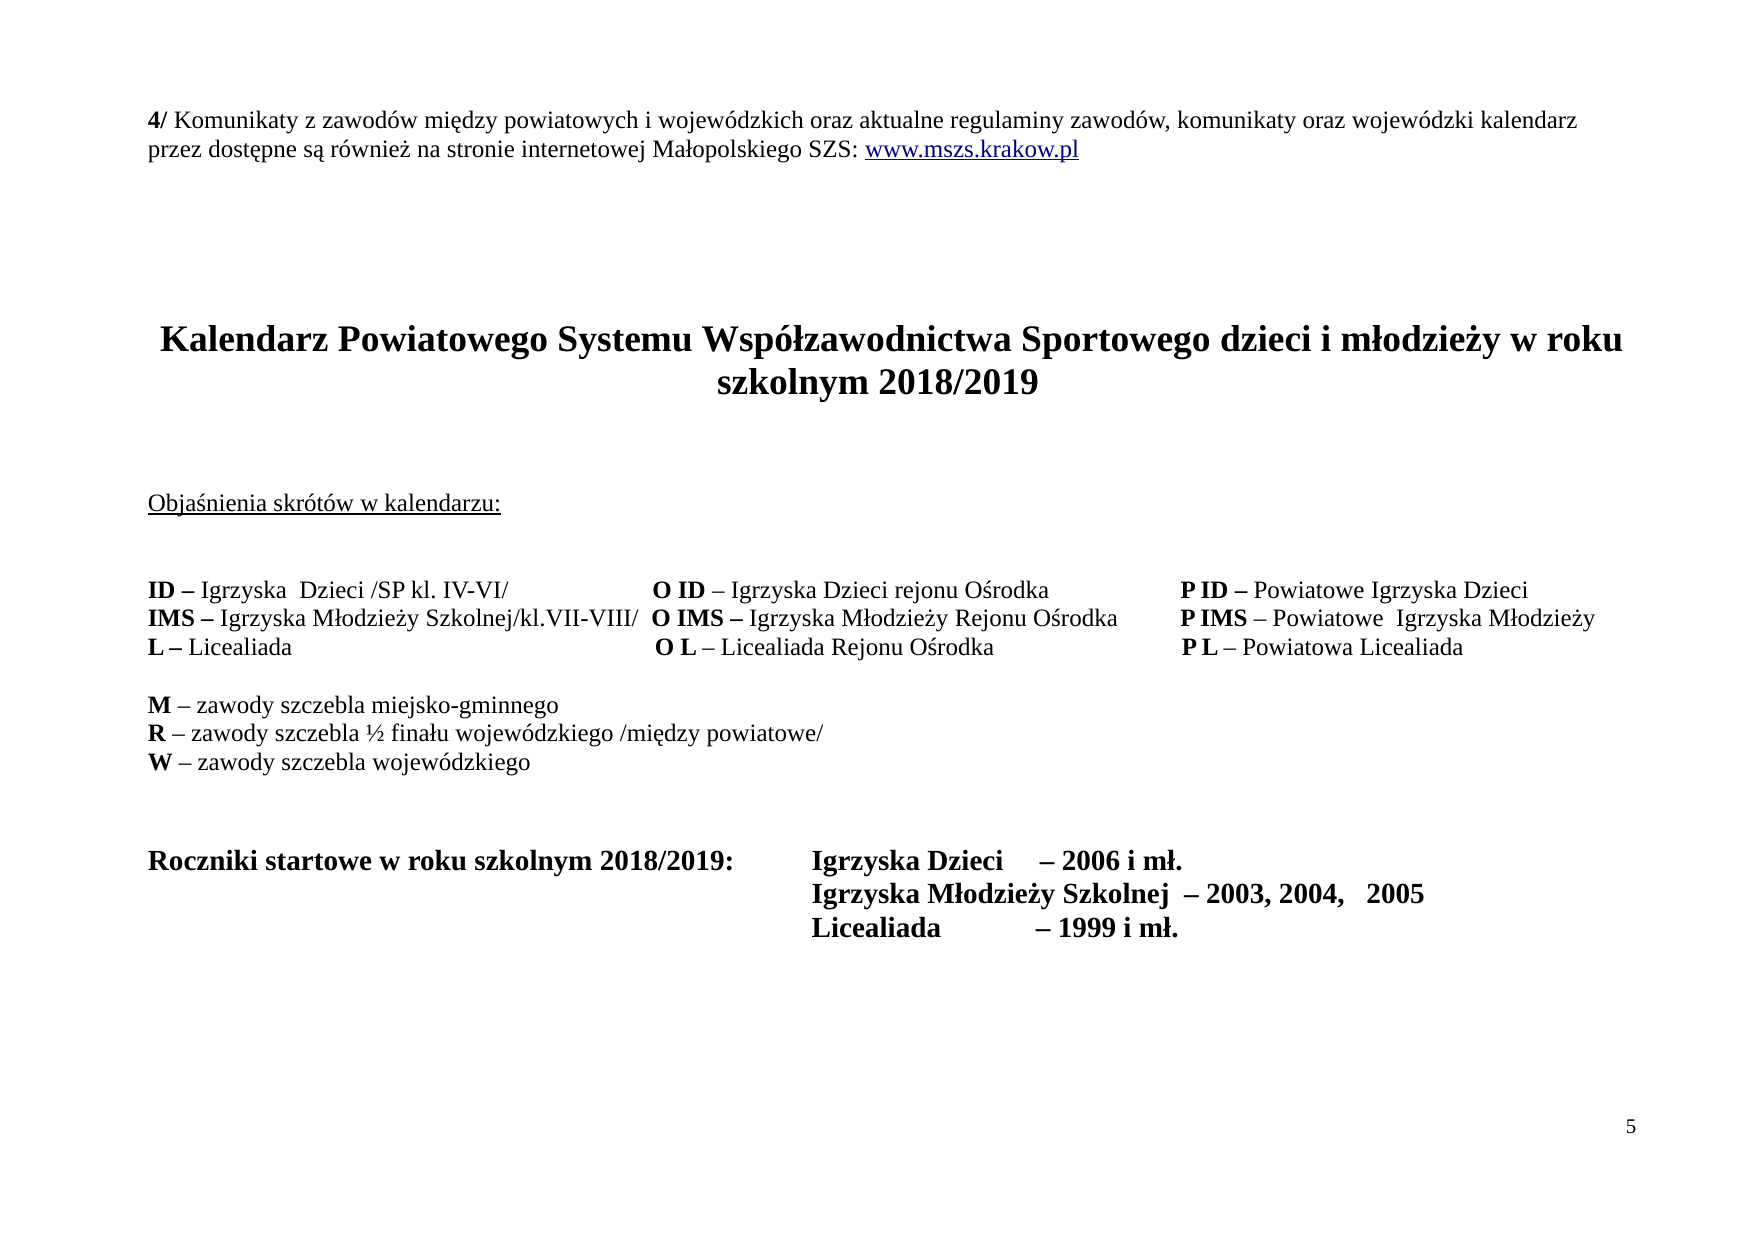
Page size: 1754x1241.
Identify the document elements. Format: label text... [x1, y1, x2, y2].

subtitle L – Licealiada O L – Licealiada Rejonu Ośrodka P L – Powiatowa Licealiada [148, 632, 1636, 661]
subtitle W – zawody szczebla wojewódzkiego [148, 747, 1636, 776]
text Licealiada – 1999 i mł. [148, 910, 1636, 944]
text R – zawody szczebla ½ finału wojewódzkiego /między powiatowe/ [148, 718, 1636, 747]
text Igrzyska Młodzieży Szkolnej – 2003, 2004, 2005 [148, 877, 1636, 910]
subtitle ID – Igrzyska Dzieci /SP kl. IV-VI/ O ID – Igrzyska Dzieci rejonu Ośrodka P ID – Powiatowe Igrzyska Dzieci [148, 575, 1636, 603]
text 4/ Komunikaty z zawodów między powiatowych i wojewódzkich oraz aktualne regulaminy zawodów, komunikaty oraz wojewódzki kalendarz przez dostępne są również na stronie internetowej Małopolskiego SZS: www.mszs.krakow.pl [148, 105, 1636, 163]
text IMS – Igrzyska Młodzieży Szkolnej/kl.VII-VIII/ O IMS – Igrzyska Młodzieży Rejonu Ośrodka P IMS – Powiatowe Igrzyska Młodzieży [148, 603, 1636, 632]
text M – zawody szczebla miejsko-gminnego [148, 690, 1636, 718]
text Kalendarz Powiatowego Systemu Współzawodnictwa Sportowego dzieci i młodzieży w roku szkolnym 2018/2019 [148, 316, 1636, 402]
subtitle Objaśnienia skrótów w kalendarzu: [148, 488, 1636, 517]
subtitle Roczniki startowe w roku szkolnym 2018/2019: Igrzyska Dzieci – 2006 i mł. [148, 843, 1636, 877]
